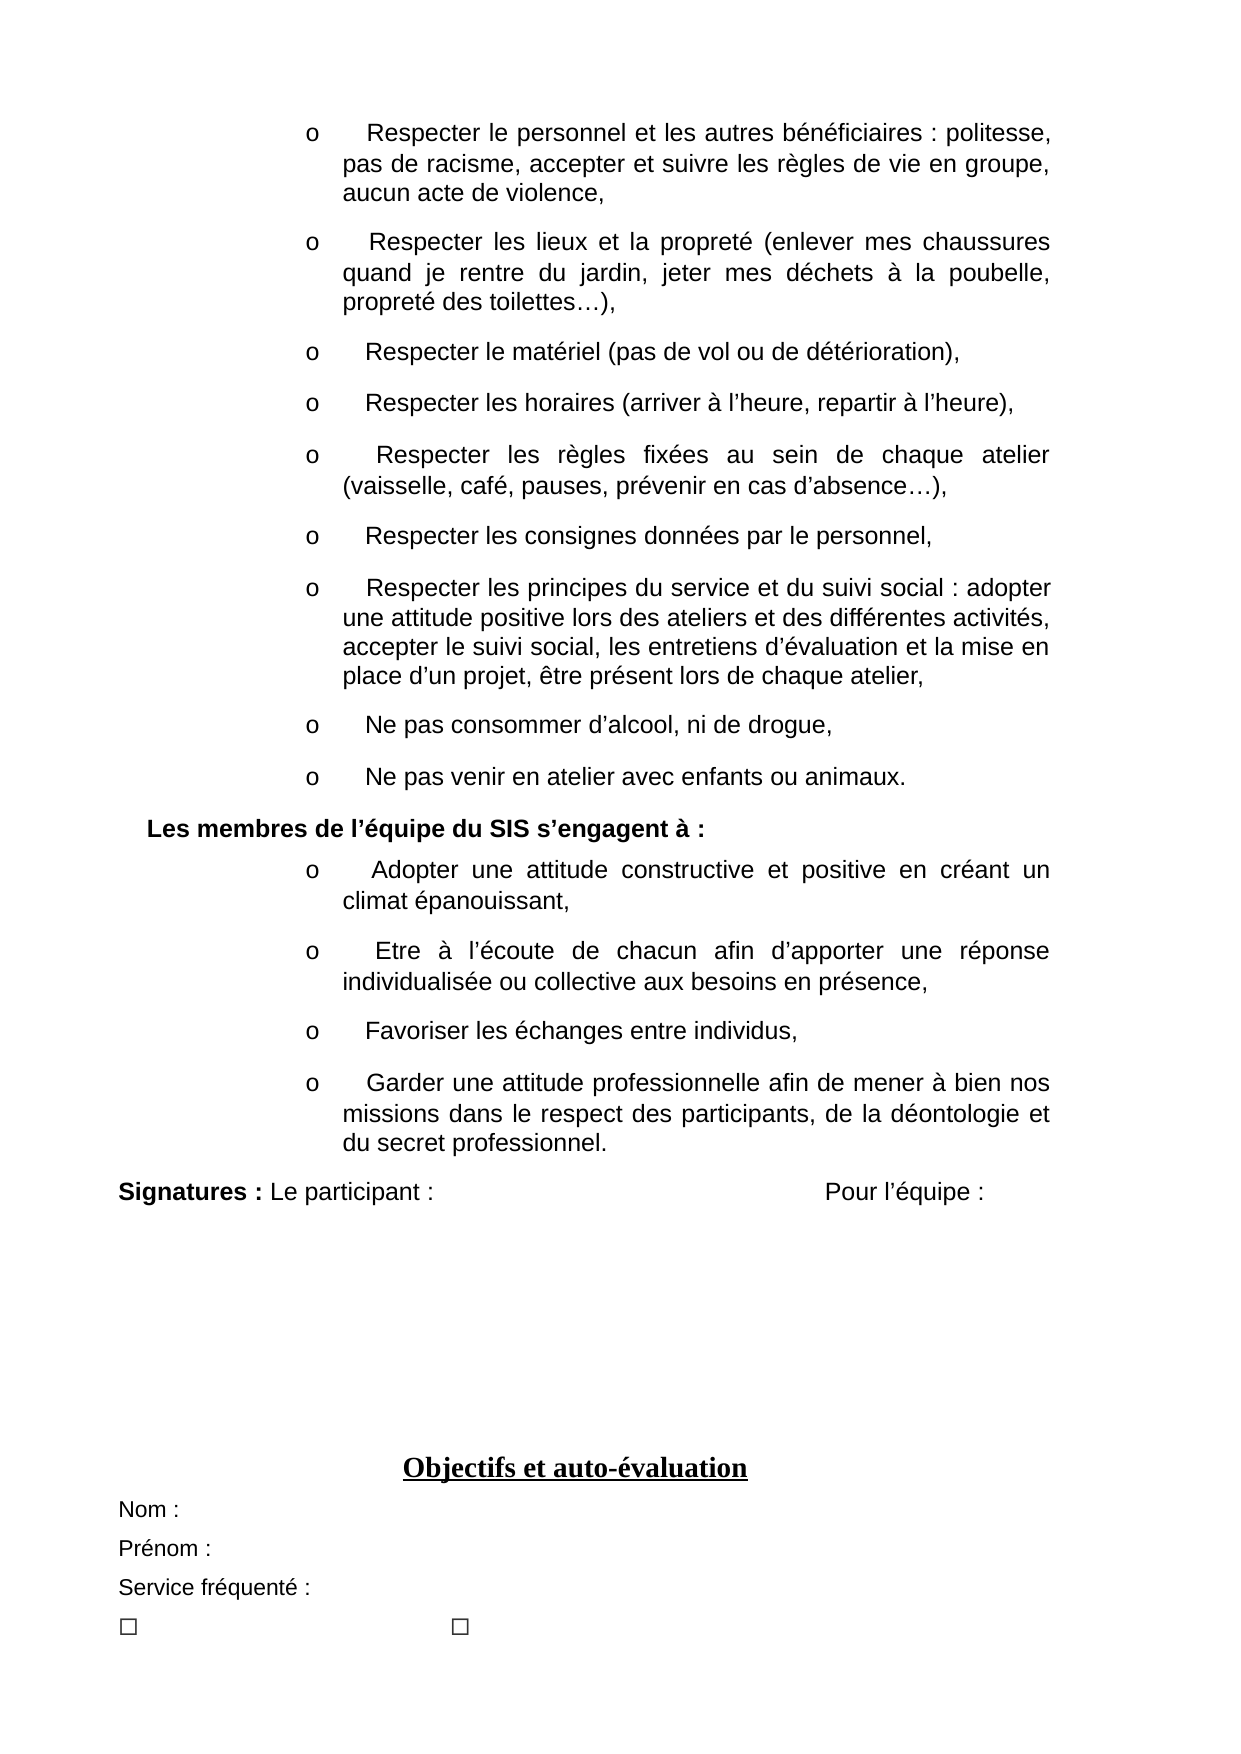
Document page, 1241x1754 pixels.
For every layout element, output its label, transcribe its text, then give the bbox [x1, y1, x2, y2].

text Service fréquenté : [118, 1574, 1122, 1600]
text o Respecter les consignes données par le personnel, [305, 521, 1051, 552]
text   [118, 1612, 1122, 1641]
text o Respecter les règles fixées au sein de chaque atelier (vaisselle, café, pauses, prévenir en cas d’absence…), [305, 440, 1051, 500]
text o Garder une attitude professionnelle afin de mener à bien nos missions dans le respect des participants, de la déontologie et du secret professionnel. [305, 1068, 1051, 1157]
text o Respecter les lieux et la propreté (enlever mes chaussures quand je rentre du jardin, jeter mes déchets à la poubelle, propreté des toilettes…), [305, 227, 1051, 316]
text o Respecter les principes du service et du suivi social : adopter une attitude positive lors des ateliers et des différentes activités, accepter le suivi social, les entretiens d’évaluation et la mise en place d’un projet, être présent lors de chaque atelier, [305, 572, 1051, 690]
text o Respecter le matériel (pas de vol ou de détérioration), [305, 337, 1051, 368]
text o Adopter une attitude constructive et positive en créant un climat épanouissant, [305, 855, 1051, 915]
text Prénom : [118, 1535, 1122, 1561]
text Objectifs et auto-évaluation [118, 1450, 1122, 1483]
text o Ne pas consommer d’alcool, ni de drogue, [305, 711, 1051, 741]
text Nom : [118, 1496, 1122, 1522]
text Signatures : Le participant : Pour l’équipe : [118, 1177, 1122, 1206]
text o Favoriser les échanges entre individus, [305, 1016, 1051, 1047]
text o Respecter les horaires (arriver à l’heure, repartir à l’heure), [305, 388, 1051, 419]
text Les membres de l’équipe du SIS s’engagent à : [118, 814, 1051, 843]
text o Ne pas venir en atelier avec enfants ou animaux. [305, 762, 1051, 793]
text o Etre à l’écoute de chacun afin d’apporter une réponse individualisée ou collective aux besoins en présence, [305, 936, 1051, 996]
text o Respecter le personnel et les autres bénéficiaires : politesse, pas de racisme, accepter et suivre les règles de vie en groupe, aucun acte de violence, [305, 118, 1051, 207]
